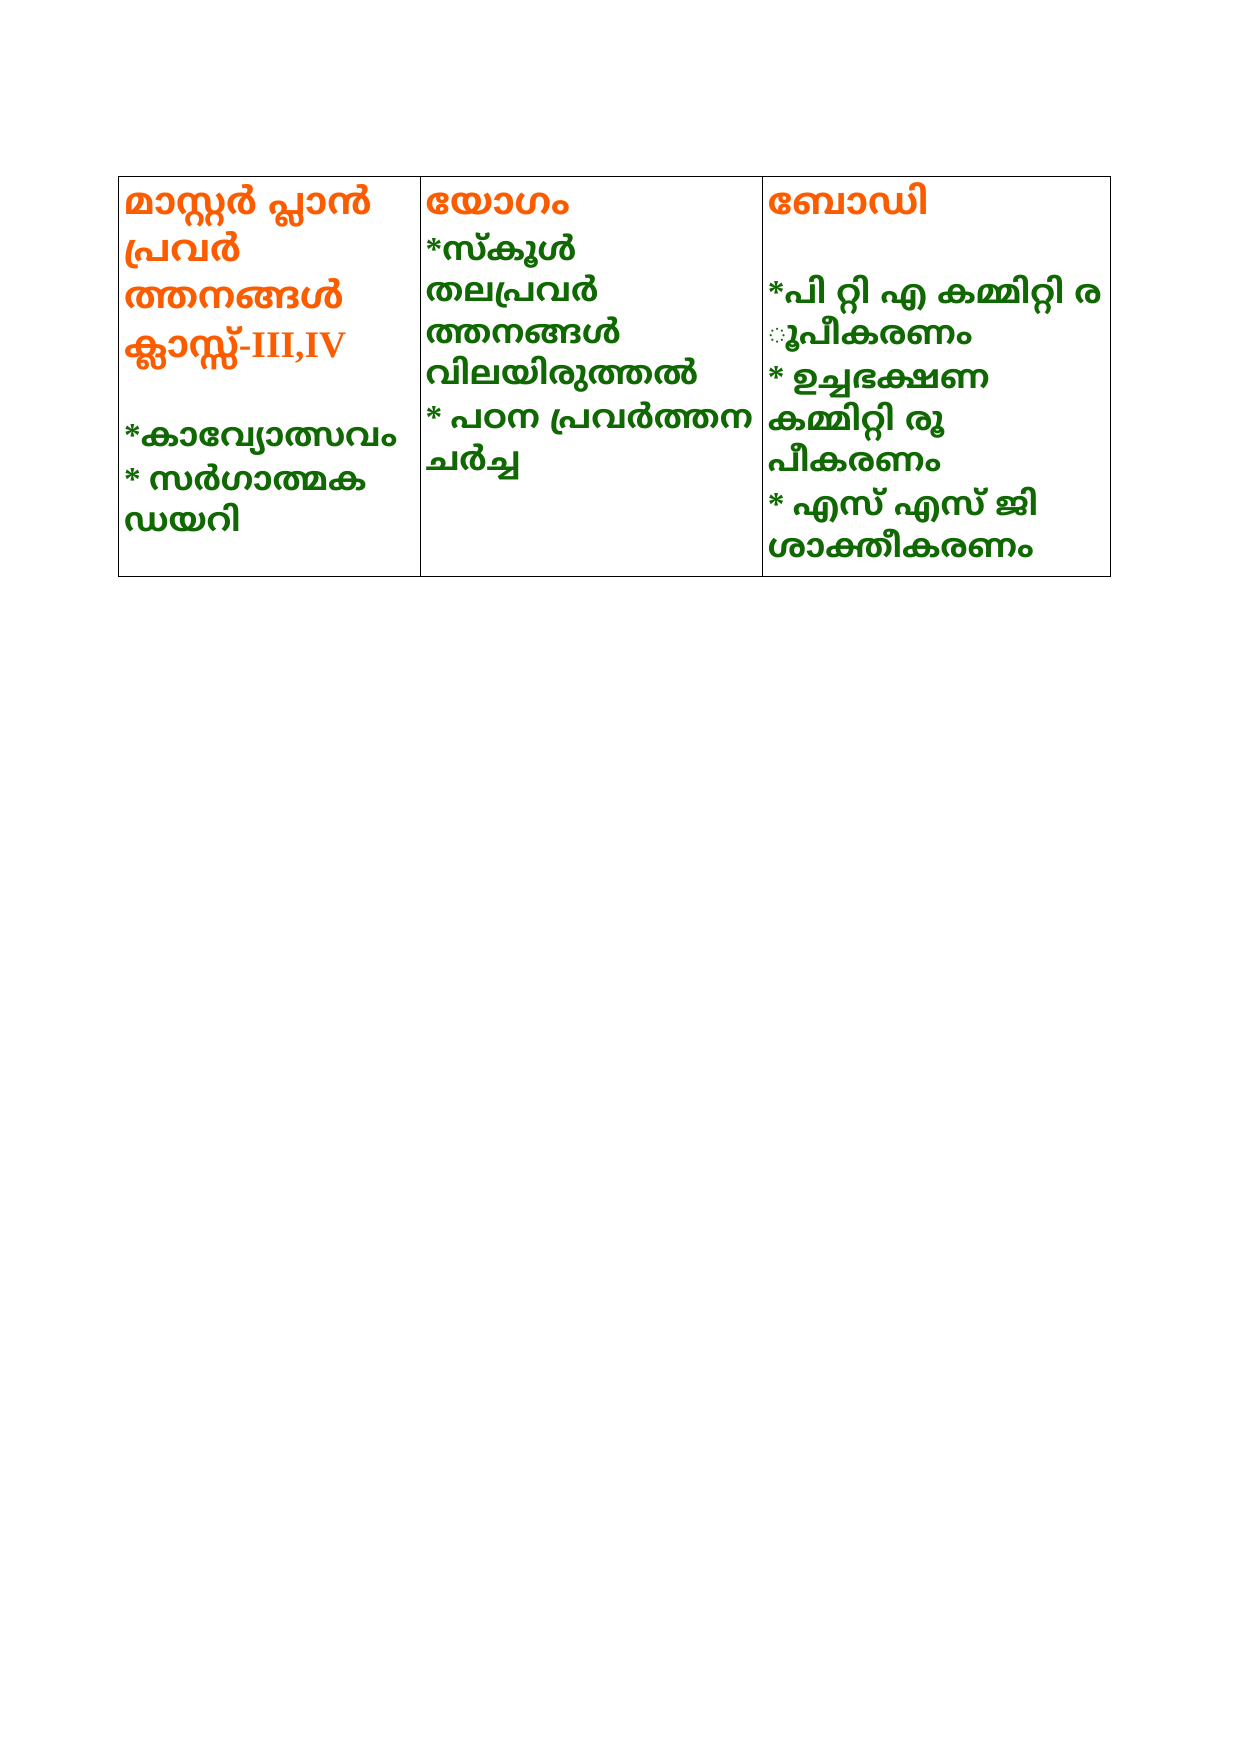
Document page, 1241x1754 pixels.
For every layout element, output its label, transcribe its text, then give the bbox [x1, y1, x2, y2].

table_cell മാസ്റ്റര്‍ പ്ലാൻ പ്രവര്‍ത്തനങ്ങള്‍ ക്ലാസ്സ്-III,IV *കാവ്യോത്സവം * സര്‍ഗാത്മക ‍ഡയറി [119, 177, 420, 576]
table_cell ബോഡി *പി റ്റി എ കമ്മിറ്റി ര‍ൂപീകരണം * ഉച്ചഭക്ഷണ കമ്മിറ്റി ര‍ൂപീകരണം * എസ് എസ് ജി ശാക്തീകരണം [763, 177, 1110, 576]
table_cell യോഗം *സ്ക‍ൂള്‍ തലപ്രവര്‍ത്തനങ്ങള്‍ വിലയിര‍ുത്തല്‍ * പഠന പ്രവര്‍ത്തന ചര്‍ച്ച [421, 177, 762, 576]
